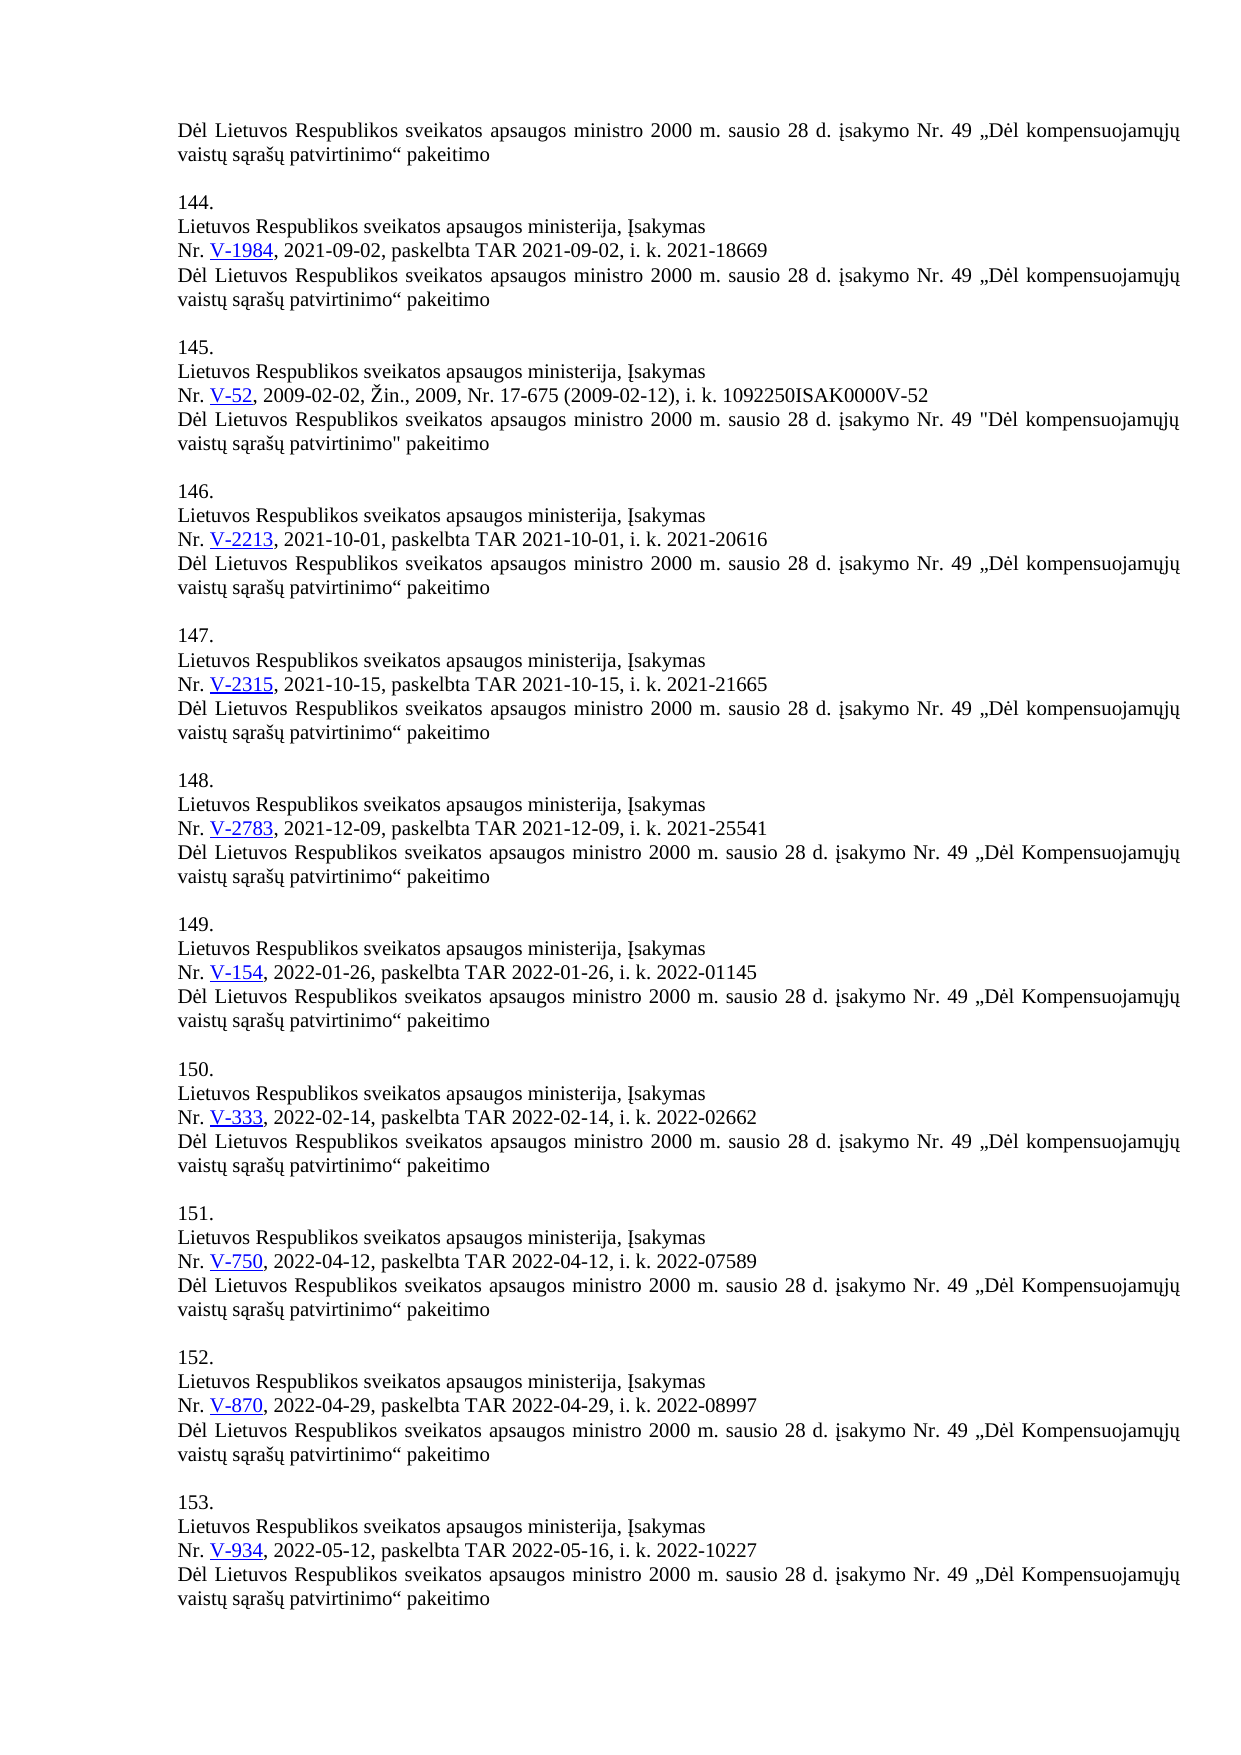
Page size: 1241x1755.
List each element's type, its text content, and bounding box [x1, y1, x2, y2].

text Lietuvos Respublikos sveikatos apsaugos ministerija, Įsakymas [177, 503, 1181, 527]
text 149. [177, 912, 1181, 936]
text Dėl Lietuvos Respublikos sveikatos apsaugos ministro 2000 m. sausio 28 d. įsakymo Nr. 49 „Dėl Kompensuojamųjų vaistų sąrašų patvirtinimo“ pakeitimo [177, 1562, 1181, 1610]
text Dėl Lietuvos Respublikos sveikatos apsaugos ministro 2000 m. sausio 28 d. įsakymo Nr. 49 „Dėl kompensuojamųjų vaistų sąrašų patvirtinimo“ pakeitimo [177, 262, 1181, 311]
text Lietuvos Respublikos sveikatos apsaugos ministerija, Įsakymas [177, 1514, 1181, 1538]
text Dėl Lietuvos Respublikos sveikatos apsaugos ministro 2000 m. sausio 28 d. įsakymo Nr. 49 „Dėl Kompensuojamųjų vaistų sąrašų patvirtinimo“ pakeitimo [177, 840, 1181, 888]
text Nr. V-2213, 2021-10-01, paskelbta TAR 2021-10-01, i. k. 2021-20616 [177, 527, 1181, 551]
text Lietuvos Respublikos sveikatos apsaugos ministerija, Įsakymas [177, 647, 1181, 672]
text Nr. V-333, 2022-02-14, paskelbta TAR 2022-02-14, i. k. 2022-02662 [177, 1105, 1181, 1129]
text 148. [177, 768, 1181, 792]
text 152. [177, 1345, 1181, 1369]
text Lietuvos Respublikos sveikatos apsaugos ministerija, Įsakymas [177, 1081, 1181, 1105]
text Lietuvos Respublikos sveikatos apsaugos ministerija, Įsakymas [177, 359, 1181, 383]
text Lietuvos Respublikos sveikatos apsaugos ministerija, Įsakymas [177, 792, 1181, 816]
text Dėl Lietuvos Respublikos sveikatos apsaugos ministro 2000 m. sausio 28 d. įsakymo Nr. 49 „Dėl kompensuojamųjų vaistų sąrašų patvirtinimo“ pakeitimo [177, 551, 1181, 599]
text Lietuvos Respublikos sveikatos apsaugos ministerija, Įsakymas [177, 1369, 1181, 1393]
text Lietuvos Respublikos sveikatos apsaugos ministerija, Įsakymas [177, 214, 1181, 238]
text 147. [177, 623, 1181, 647]
text Dėl Lietuvos Respublikos sveikatos apsaugos ministro 2000 m. sausio 28 d. įsakymo Nr. 49 "Dėl kompensuojamųjų vaistų sąrašų patvirtinimo" pakeitimo [177, 407, 1181, 455]
text Nr. V-2315, 2021-10-15, paskelbta TAR 2021-10-15, i. k. 2021-21665 [177, 672, 1181, 696]
text Lietuvos Respublikos sveikatos apsaugos ministerija, Įsakymas [177, 1225, 1181, 1249]
text Dėl Lietuvos Respublikos sveikatos apsaugos ministro 2000 m. sausio 28 d. įsakymo Nr. 49 „Dėl kompensuojamųjų vaistų sąrašų patvirtinimo“ pakeitimo [177, 1129, 1181, 1177]
text Nr. V-750, 2022-04-12, paskelbta TAR 2022-04-12, i. k. 2022-07589 [177, 1249, 1181, 1273]
text 153. [177, 1490, 1181, 1514]
text Dėl Lietuvos Respublikos sveikatos apsaugos ministro 2000 m. sausio 28 d. įsakymo Nr. 49 „Dėl kompensuojamųjų vaistų sąrašų patvirtinimo“ pakeitimo [177, 696, 1181, 744]
text Nr. V-52, 2009-02-02, Žin., 2009, Nr. 17-675 (2009-02-12), i. k. 1092250ISAK0000V-52 [177, 383, 1181, 407]
text Nr. V-2783, 2021-12-09, paskelbta TAR 2021-12-09, i. k. 2021-25541 [177, 816, 1181, 840]
text Nr. V-934, 2022-05-12, paskelbta TAR 2022-05-16, i. k. 2022-10227 [177, 1538, 1181, 1562]
text Nr. V-154, 2022-01-26, paskelbta TAR 2022-01-26, i. k. 2022-01145 [177, 960, 1181, 984]
text Dėl Lietuvos Respublikos sveikatos apsaugos ministro 2000 m. sausio 28 d. įsakymo Nr. 49 „Dėl Kompensuojamųjų vaistų sąrašų patvirtinimo“ pakeitimo [177, 984, 1181, 1032]
text Dėl Lietuvos Respublikos sveikatos apsaugos ministro 2000 m. sausio 28 d. įsakymo Nr. 49 „Dėl Kompensuojamųjų vaistų sąrašų patvirtinimo“ pakeitimo [177, 1273, 1181, 1321]
text Nr. V-870, 2022-04-29, paskelbta TAR 2022-04-29, i. k. 2022-08997 [177, 1393, 1181, 1417]
text 144. [177, 190, 1181, 214]
text 151. [177, 1201, 1181, 1225]
text Nr. V-1984, 2021-09-02, paskelbta TAR 2021-09-02, i. k. 2021-18669 [177, 238, 1181, 262]
text 145. [177, 335, 1181, 359]
text 150. [177, 1057, 1181, 1081]
text Dėl Lietuvos Respublikos sveikatos apsaugos ministro 2000 m. sausio 28 d. įsakymo Nr. 49 „Dėl Kompensuojamųjų vaistų sąrašų patvirtinimo“ pakeitimo [177, 1417, 1181, 1466]
text Dėl Lietuvos Respublikos sveikatos apsaugos ministro 2000 m. sausio 28 d. įsakymo Nr. 49 „Dėl kompensuojamųjų vaistų sąrašų patvirtinimo“ pakeitimo [177, 118, 1181, 166]
text 146. [177, 479, 1181, 503]
text Lietuvos Respublikos sveikatos apsaugos ministerija, Įsakymas [177, 936, 1181, 960]
